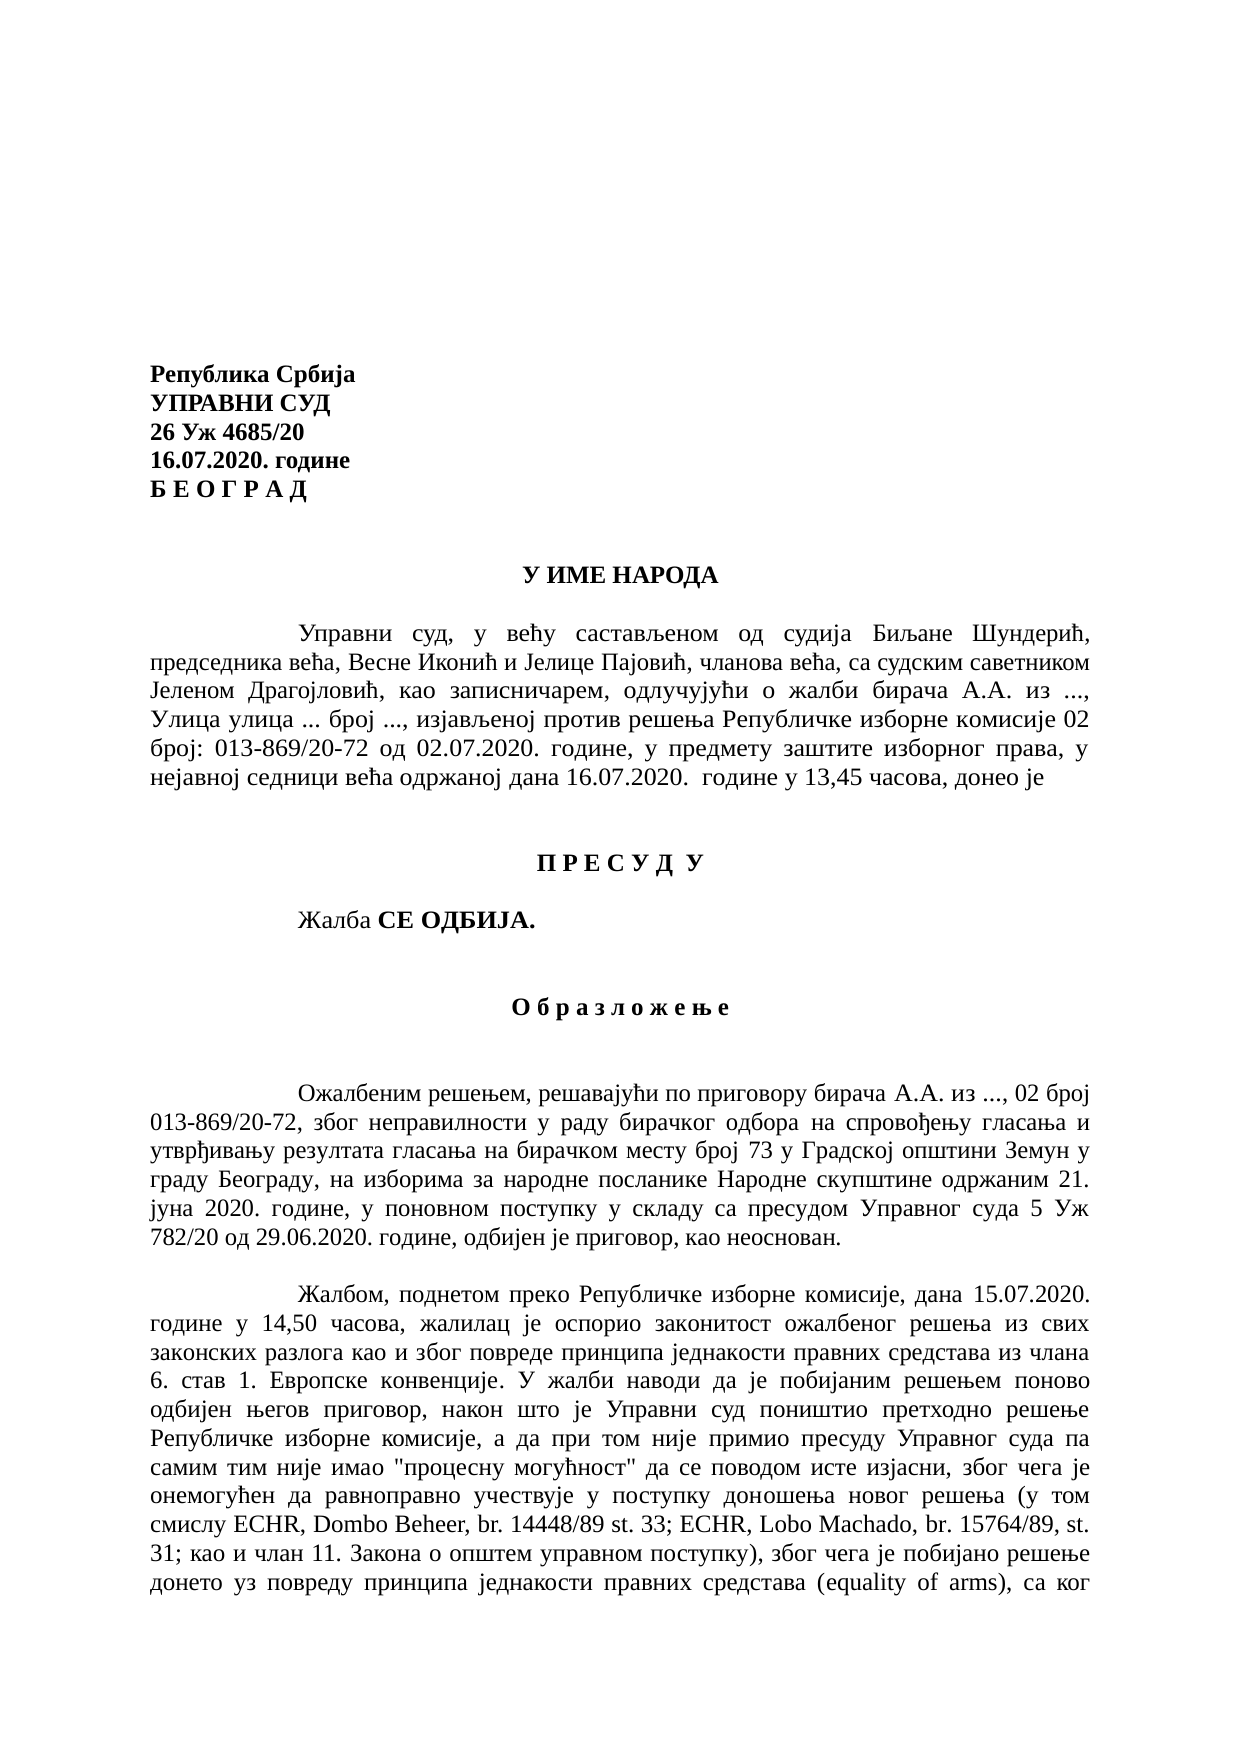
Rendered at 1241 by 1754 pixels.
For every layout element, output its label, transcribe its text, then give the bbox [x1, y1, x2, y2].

text Жалбом, поднетом преко Републичке изборне комисије, дана 15.07.2020. године у 14,50 часова, жалилац је оспорио законитост ожалбеног решења из свих законских разлога као и због повреде принципа једнакости правних средстава из члана 6. став 1. Европске конвенције. У жалби наводи да је побијаним решењем поново одбијен његов приговор, након што је Управни суд поништио претходно решење Републичке изборне комисије, а да при том није примио пресуду Управног суда па самим тим није имао "процесну могућност" да се поводом исте изјасни, због чега је онемогућен да равноправно учествује у поступку доношења новог решења (у том смислу ECHR, Dombo Beheer, br. 14448/89 st. 33; ECHR, Lobo Machado, br. 15764/89, st. 31; као и члан 11. Закона о општем управном поступку), због чега је побијано решење донето уз повреду принципа једнакости правних средстава (equality of arms), са ког [150, 1279, 1090, 1595]
text Ожалбеним решењем, решавајући по приговору бирача А.А. из ..., 02 број 013-869/20-72, због неправилности у раду бирачког одбора на спровођењу гласања и утврђивању резултата гласања на бирачком месту број 73 у Градској општини Земун у граду Београду, на изборима за народне посланике Народне скупштине одржаним 21. јуна 2020. године, у поновном поступку у складу са пресудом Управног суда 5 Уж 782/20 од 29.06.2020. године, одбијен је приговор, као неоснован. [150, 1078, 1090, 1250]
text Жалба СЕ ОДБИЈА. [150, 905, 1090, 934]
text 16.07.2020. године [150, 445, 1090, 474]
text О б р а з л о ж е њ е [150, 992, 1090, 1020]
text 26 Уж 4685/20 [150, 417, 1090, 445]
text Б Е О Г Р А Д [150, 474, 1090, 503]
text Управни суд, у већу састављеном од судија Биљане Шундерић, председника већа, Весне Иконић и Јелице Паjовић, чланова већа, са судским саветником Јеленом Драгојловић, као записничарем, одлучујући о жалби бирача A.A. из ..., Улица улица ... број ..., изјављеној против решења Републичке изборне комисије 02 број: 013-869/20-72 од 02.07.2020. године, у предмету заштите изборног права, у нејавној седници већа одржаној дана 16.07.2020. године у 13,45 часова, донео је [150, 618, 1090, 790]
text УПРАВНИ СУД [150, 388, 1090, 417]
text П Р Е С У Д У [150, 848, 1090, 877]
text Република Србија [150, 148, 1090, 388]
text У ИМЕ НАРОДА [150, 560, 1090, 589]
